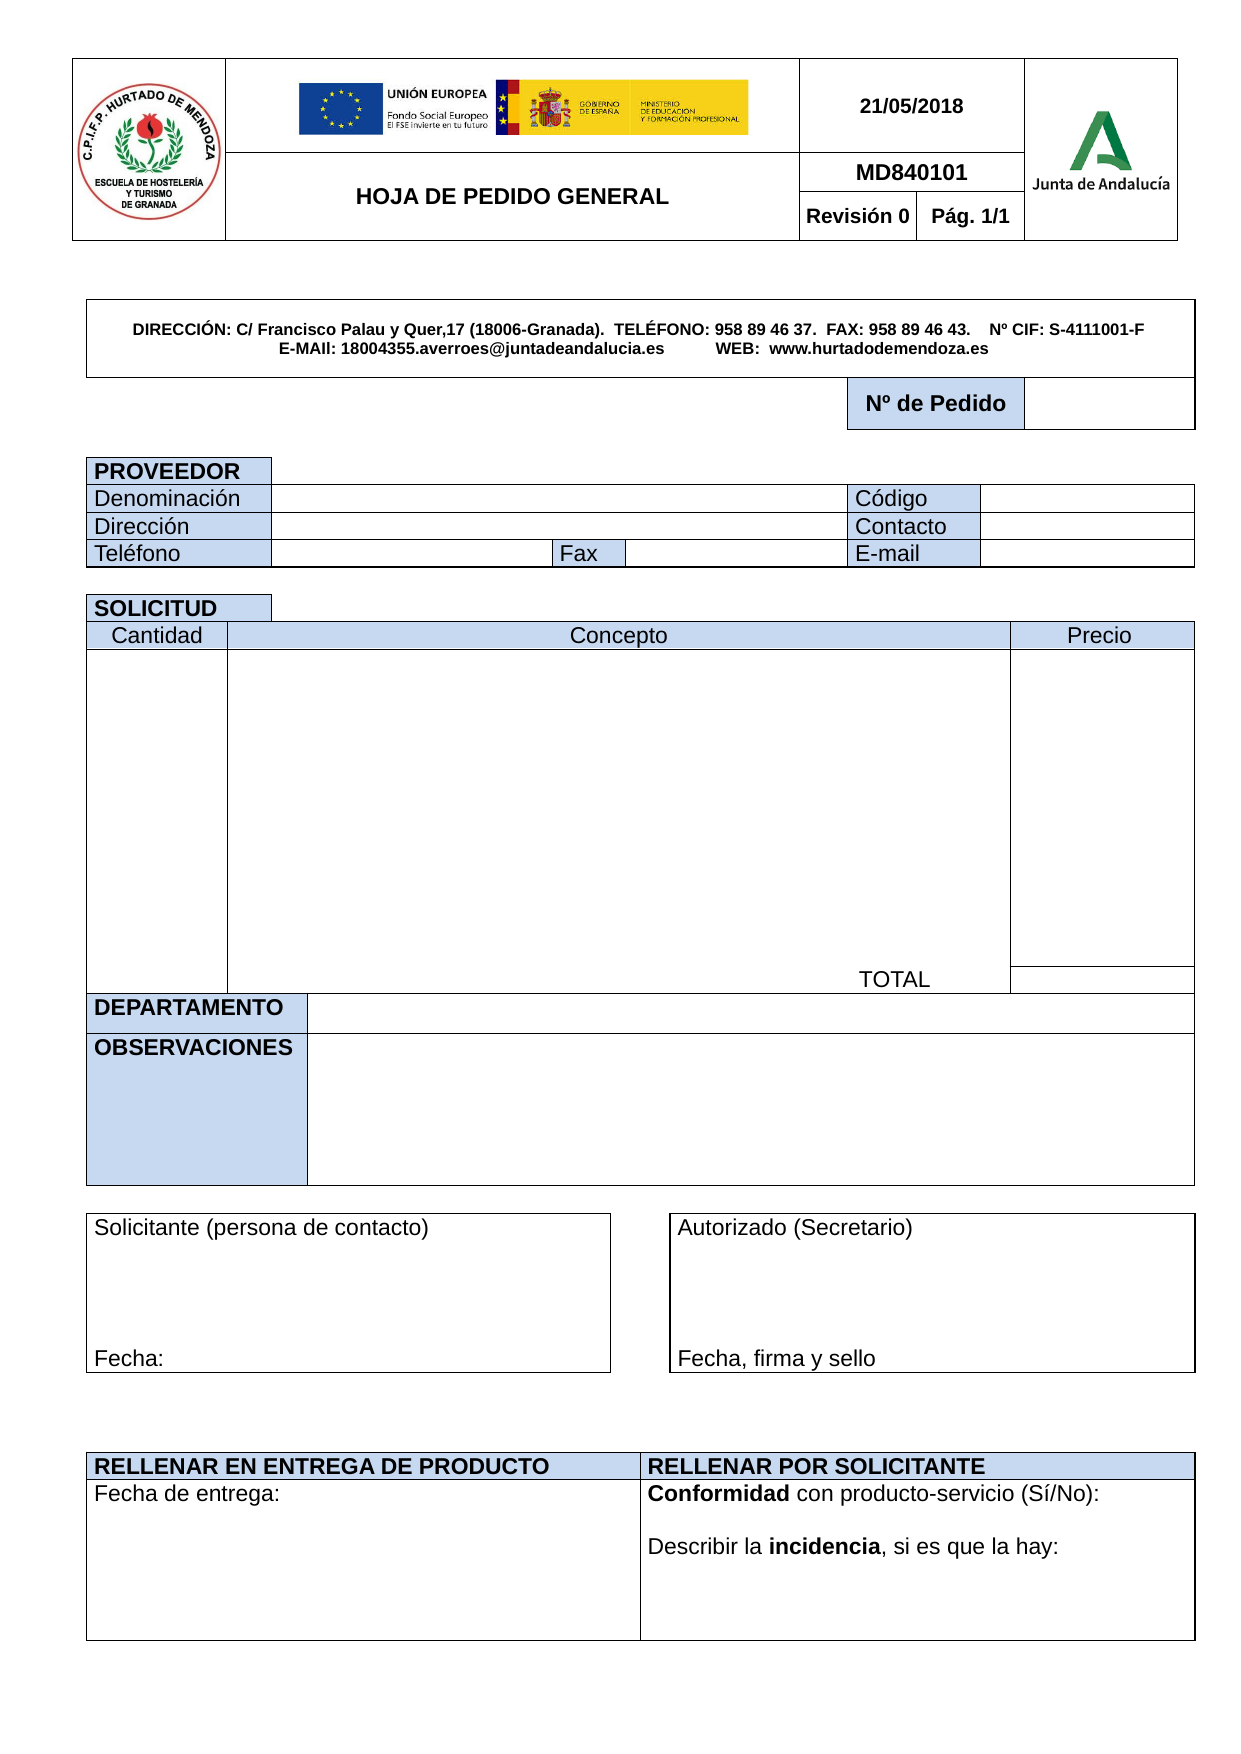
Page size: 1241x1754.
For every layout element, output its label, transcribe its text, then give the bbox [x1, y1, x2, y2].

table_cell [1025, 378, 1194, 429]
table_cell TOTAL [228, 650, 1010, 993]
picture [76, 83, 222, 221]
table_header [272, 457, 848, 484]
table_cell [308, 1034, 1194, 1185]
table_header [272, 594, 1195, 621]
table_cell Precio [1011, 622, 1194, 648]
table_cell [272, 513, 847, 539]
table_cell [981, 513, 1194, 539]
table_cell Fax [553, 540, 625, 566]
table_cell [1011, 650, 1194, 966]
table_cell Nº de Pedido [848, 378, 1024, 429]
table_cell [308, 994, 1194, 1033]
table_header [611, 1213, 669, 1372]
table_cell Concepto [228, 622, 1010, 648]
table_header PROVEEDOR [87, 458, 271, 484]
table_cell Conformidad con producto-servicio (Sí/No): Describir la incidencia, si es que la hay: [641, 1480, 1194, 1640]
table_cell [981, 540, 1194, 566]
picture [1029, 109, 1172, 192]
table_header Autorizado (Secretario) Fecha, firma y sello [671, 1214, 1194, 1372]
table_cell Código [848, 485, 980, 512]
table_header SOLICITUD [87, 595, 271, 621]
table_cell [272, 540, 552, 566]
table_cell [626, 540, 847, 566]
table_cell Dirección [87, 513, 271, 539]
table_cell Fecha de entrega: [87, 1480, 640, 1640]
table_header Solicitante (persona de contacto) Fecha: [87, 1214, 610, 1372]
table_cell E-mail [848, 540, 980, 566]
table_cell [981, 485, 1194, 512]
table_cell DEPARTAMENTO [87, 994, 307, 1033]
picture [295, 79, 749, 135]
table_cell Denominación [87, 485, 271, 512]
table_header DIRECCIÓN: C/ Francisco Palau y Quer,17 (18006-Granada). TELÉFONO: 958 89 46 37. FAX: 958 89 46 43. Nº CIF: S-4111001-F E-MAIl: 18004355.averroes@juntadeandalucia.es WEB: www.hurtadodemendoza.es [87, 300, 1194, 377]
table_cell [1011, 967, 1194, 993]
table_header RELLENAR EN ENTREGA DE PRODUCTO [87, 1453, 640, 1479]
table_cell Cantidad [87, 622, 227, 648]
table_cell Teléfono [87, 540, 271, 566]
table_cell [272, 485, 847, 512]
table_cell Contacto [848, 513, 980, 539]
table_cell [87, 378, 847, 429]
table_header [848, 457, 981, 484]
table_header RELLENAR POR SOLICITANTE [641, 1453, 1194, 1479]
table_cell OBSERVACIONES [87, 1034, 307, 1185]
table_header [981, 457, 1195, 484]
table_cell [87, 650, 227, 993]
